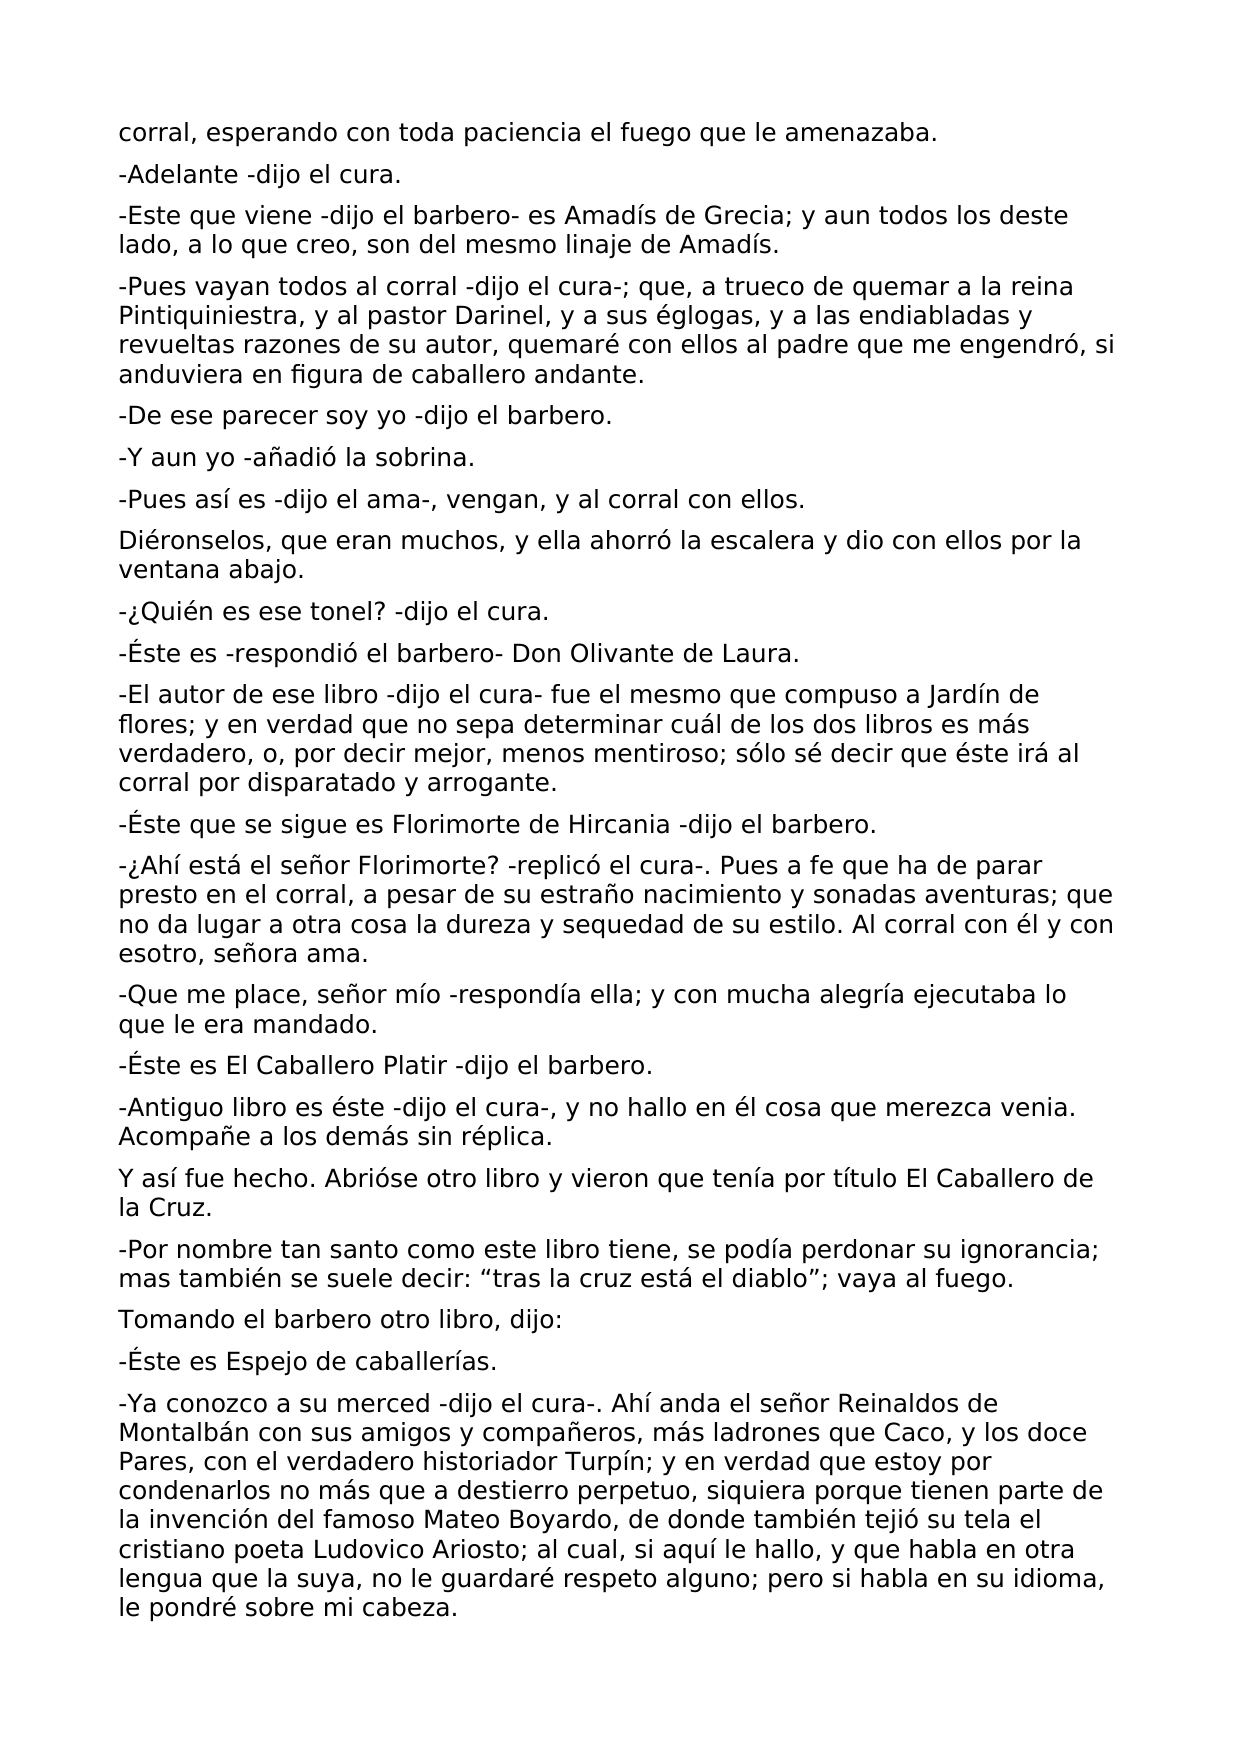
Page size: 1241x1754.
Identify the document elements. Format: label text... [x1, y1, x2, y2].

text -Pues así es -dijo el ama-, vengan, y al corral con ellos. [118, 485, 1122, 514]
text -Éste es -respondió el barbero- Don Olivante de Laura. [118, 639, 1122, 668]
text Y así fue hecho. Abrióse otro libro y vieron que tenía por título El Caballero de la Cruz. [118, 1164, 1122, 1222]
text -Antiguo libro es éste -dijo el cura-, y no hallo en él cosa que merezca venia. Acompañe a los demás sin réplica. [118, 1093, 1122, 1151]
text -Pues vayan todos al corral -dijo el cura-; que, a trueco de quemar a la reina Pintiquiniestra, y al pastor Darinel, y a sus églogas, y a las endiabladas y revueltas razones de su autor, quemaré con ellos al padre que me engendró, si anduviera en figura de caballero andante. [118, 272, 1122, 389]
text Diéronselos, que eran muchos, y ella ahorró la escalera y dio con ellos por la ventana abajo. [118, 526, 1122, 585]
text Tomando el barbero otro libro, dijo: [118, 1306, 1122, 1335]
text -¿Quién es ese tonel? -dijo el cura. [118, 597, 1122, 626]
text -Éste es Espejo de caballerías. [118, 1347, 1122, 1376]
text -Y aun yo -añadió la sobrina. [118, 443, 1122, 472]
text -¿Ahí está el señor Florimorte? -replicó el cura-. Pues a fe que ha de parar presto en el corral, a pesar de su estraño nacimiento y sonadas aventuras; que no da lugar a otra cosa la dureza y sequedad de su estilo. Al corral con él y con esotro, señora ama. [118, 851, 1122, 968]
text -El autor de ese libro -dijo el cura- fue el mesmo que compuso a Jardín de flores; y en verdad que no sepa determinar cuál de los dos libros es más verdadero, o, por decir mejor, menos mentiroso; sólo sé decir que éste irá al corral por disparatado y arrogante. [118, 681, 1122, 797]
text -Por nombre tan santo como este libro tiene, se podía perdonar su ignorancia; mas también se suele decir: “tras la cruz está el diablo”; vaya al fuego. [118, 1235, 1122, 1293]
text corral, esperando con toda paciencia el fuego que le amenazaba. [118, 118, 1122, 147]
text -Este que viene -dijo el barbero- es Amadís de Grecia; y aun todos los deste lado, a lo que creo, son del mesmo linaje de Amadís. [118, 201, 1122, 260]
text -De ese parecer soy yo -dijo el barbero. [118, 401, 1122, 431]
text -Éste es El Caballero Platir -dijo el barbero. [118, 1051, 1122, 1081]
text -Ya conozco a su merced -dijo el cura-. Ahí anda el señor Reinaldos de Montalbán con sus amigos y compañeros, más ladrones que Caco, y los doce Pares, con el verdadero historiador Turpín; y en verdad que estoy por condenarlos no más que a destierro perpetuo, siquiera porque tienen parte de la invención del famoso Mateo Boyardo, de donde también tejió su tela el cristiano poeta Ludovico Ariosto; al cual, si aquí le hallo, y que habla en otra lengua que la suya, no le guardaré respeto alguno; pero si habla en su idioma, le pondré sobre mi cabeza. [118, 1389, 1122, 1622]
text -Éste que se sigue es Florimorte de Hircania -dijo el barbero. [118, 810, 1122, 839]
text -Adelante -dijo el cura. [118, 160, 1122, 189]
text -Que me place, señor mío -respondía ella; y con mucha alegría ejecutaba lo que le era mandado. [118, 981, 1122, 1039]
